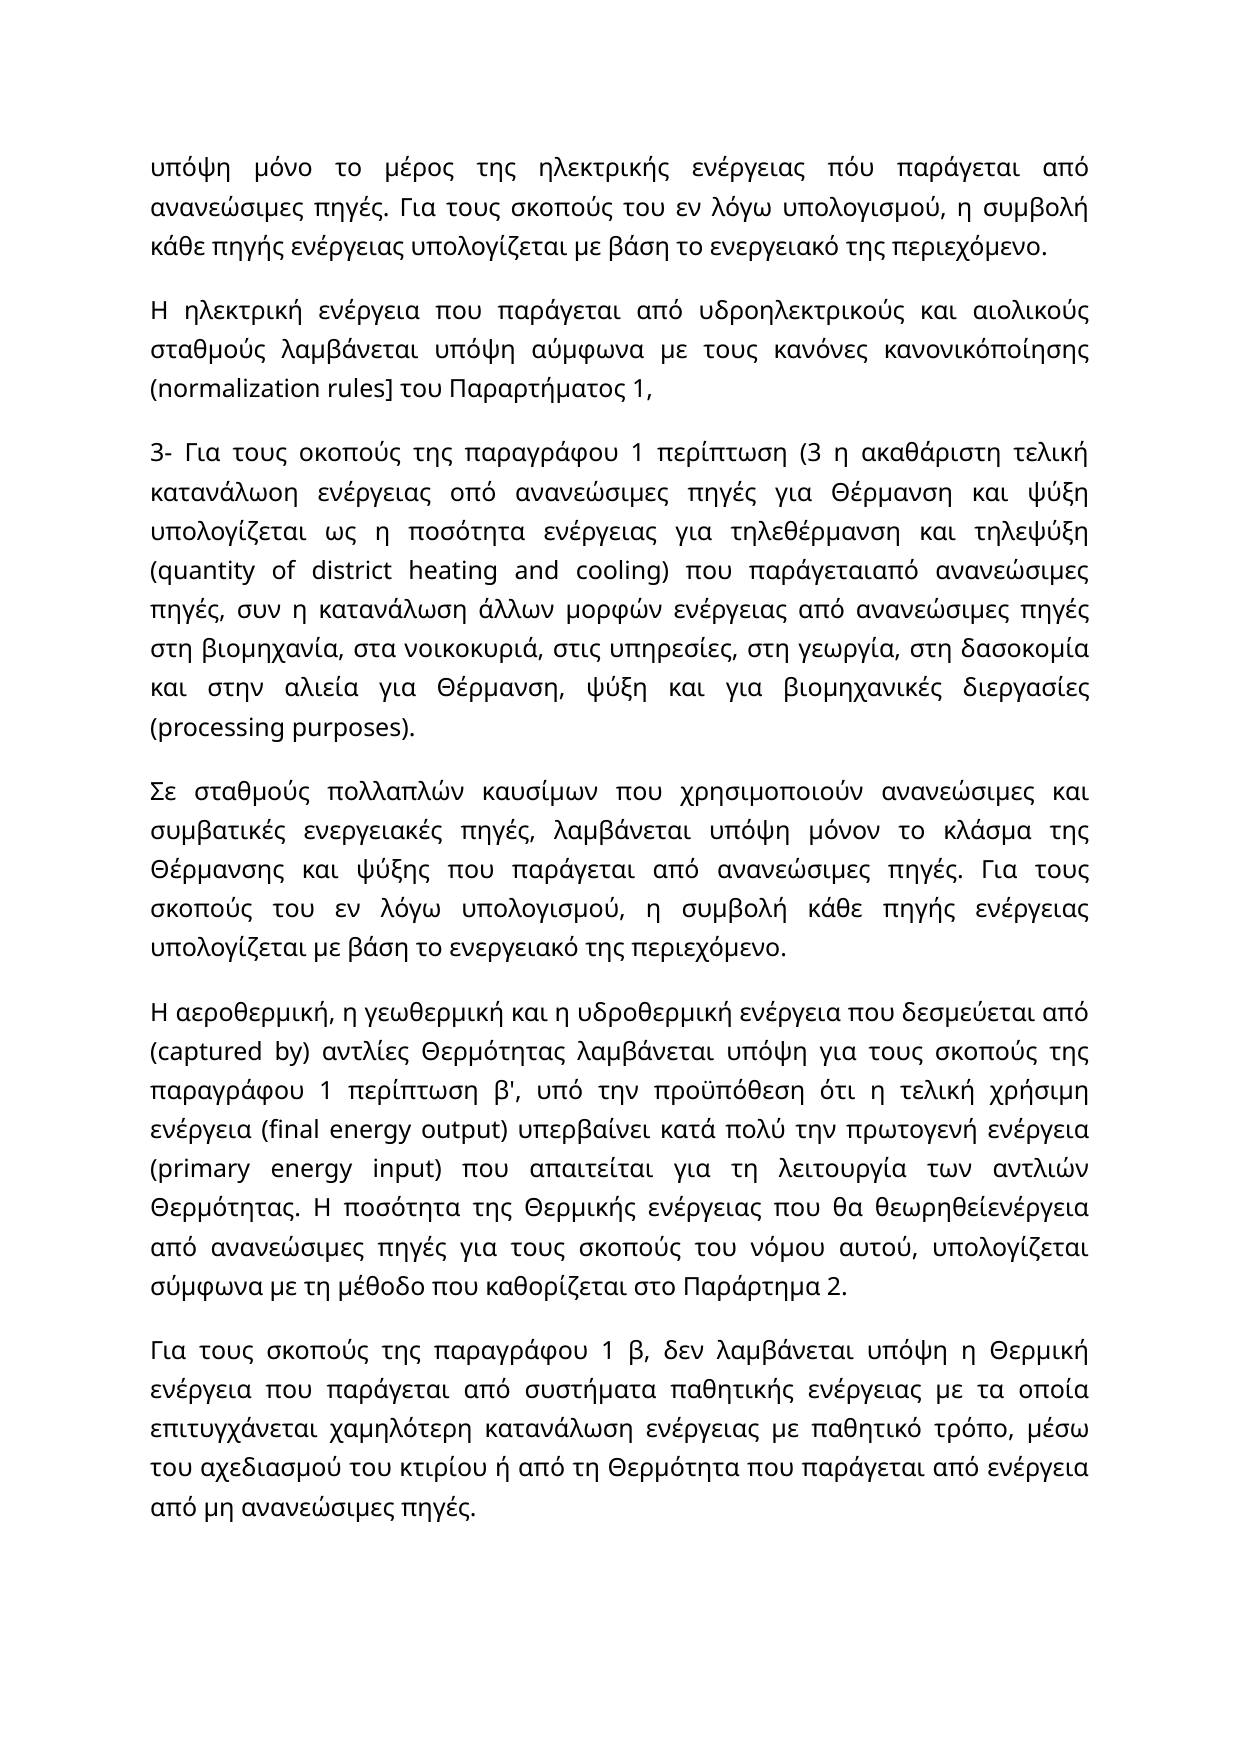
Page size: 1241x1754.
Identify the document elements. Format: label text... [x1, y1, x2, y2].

text Σε σταθμούς πολλαπλών καυσίμων που χρησιμοποιούν ανανεώσιμες και συμβατικές ενεργειακές πηγές, λαμβάνεται υπόψη μόνον το κλάσμα της Θέρμανσης και ψύξης που παράγεται από ανανεώσιμες πηγές. Για τους σκοπούς του εν λόγω υπολογισμού, η συμβολή κάθε πηγής ενέργειας υπολογίζεται με βάση το ενεργειακό της περιεχόμενο. [150, 773, 1090, 964]
text Η αεροθερμική, η γεωθερμική και η υδροθερμική ενέργεια που δεσμεύεται από (captured by) αντλίες Θερμότητας λαμβάνεται υπόψη για τους σκοπούς της παραγράφου 1 περίπτωση β', υπό την προϋπόθεση ότι η τελική χρήσιμη ενέργεια (final energy output) υπερβαίνει κατά πολύ την πρωτογενή ενέργεια (primary energy input) που απαιτείται για τη λειτουργία των αντλιών Θερμότητας. Η ποσότητα της Θερμικής ενέργειας που θα θεωρηθείενέργεια από ανανεώσιμες πηγές για τους σκοπούς του νόμου αυτού, υπολογίζεται σύμφωνα με τη μέθοδο που καθορίζεται στο Παράρτημα 2. [150, 994, 1090, 1302]
text Η ηλεκτρική ενέργεια που παράγεται από υδροηλεκτρικούς και αιολικούς σταθμούς λαμβάνεται υπόψη αύμφωνα με τους κανόνες κανονικόποίησης (normalization rules] του Παραρτήματος 1, [150, 292, 1090, 405]
text Για τους σκοπούς της παραγράφου 1 β, δεν λαμβάνεται υπόψη η Θερμική ενέργεια που παράγεται από συστήματα παθητικής ενέργειας με τα οποία επιτυγχάνεται χαμηλότερη κατανάλωση ενέργειας με παθητικό τρόπο, μέσω του αχεδιασμού του κτιρίου ή από τη Θερμότητα που παράγεται από ενέργεια από μη ανανεώσιμες πηγές. [150, 1332, 1090, 1523]
text 3- Για τους οκοπούς της παραγράφου 1 περίπτωση (3 η ακαθάριστη τελική κατανάλωοη ενέργειας οπό ανανεώσιμες πηγές για Θέρμανση και ψύξη υπολογίζεται ως η ποσότητα ενέργειας για τηλεθέρμανση και τηλεψύξη (quantity of district heating and cooling) που παράγεταιαπό ανανεώσιμες πηγές, συν η κατανάλωση άλλων μορφών ενέργειας από ανανεώσιμες πηγές στη βιομηχανία, στα νοικοκυριά, στις υπηρεσίες, στη γεωργία, στη δασοκομία και στην αλιεία για Θέρμανση, ψύξη και για βιομηχανικές διεργασίες (processing purposes). [150, 435, 1090, 743]
text υπόψη μόνο το μέρος της ηλεκτρικής ενέργειας πόυ παράγεται από ανανεώσιμες πηγές. Για τους σκοπούς του εν λόγω υπολογισμού, η συμβολή κάθε πηγής ενέργειας υπολογίζεται με βάση το ενεργειακό της περιεχόμενο. [150, 150, 1090, 262]
